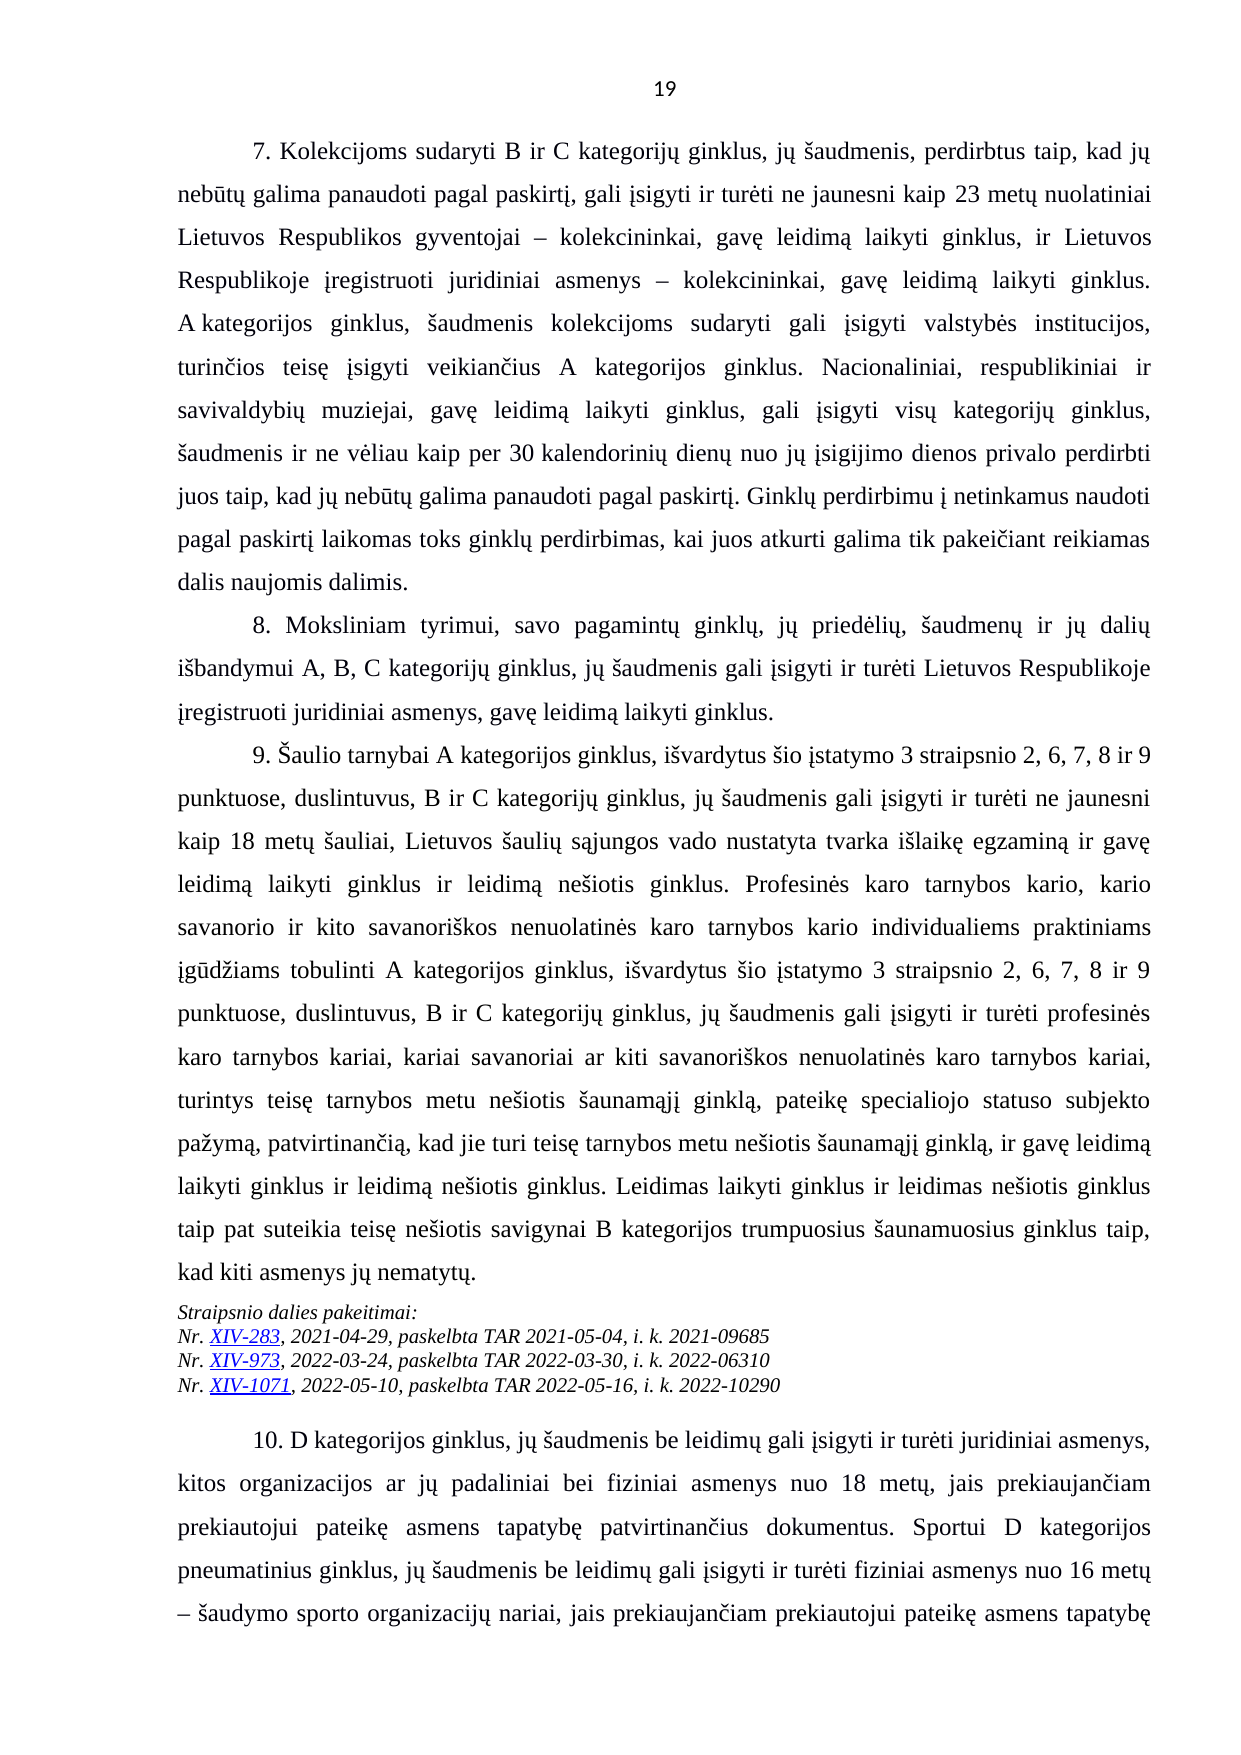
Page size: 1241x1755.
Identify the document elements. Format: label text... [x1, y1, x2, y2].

text Nr. XIV-1071, 2022-05-10, paskelbta TAR 2022-05-16, i. k. 2022-10290 [177, 1372, 1152, 1397]
text 7. Kolekcijoms sudaryti B ir C kategorijų ginklus, jų šaudmenis, perdirbtus taip, kad jų nebūtų galima panaudoti pagal paskirtį, gali įsigyti ir turėti ne jaunesni kaip 23 metų nuolatiniai Lietuvos Respublikos gyventojai – kolekcininkai, gavę leidimą laikyti ginklus, ir Lietuvos Respublikoje įregistruoti juridiniai asmenys – kolekcininkai, gavę leidimą laikyti ginklus. A kategorijos ginklus, šaudmenis kolekcijoms sudaryti gali įsigyti valstybės institucijos, turinčios teisę įsigyti veikiančius A kategorijos ginklus. Nacionaliniai, respublikiniai ir savivaldybių muziejai, gavę leidimą laikyti ginklus, gali įsigyti visų kategorijų ginklus, šaudmenis ir ne vėliau kaip per 30 kalendorinių dienų nuo jų įsigijimo dienos privalo perdirbti juos taip, kad jų nebūtų galima panaudoti pagal paskirtį. Ginklų perdirbimu į netinkamus naudoti pagal paskirtį laikomas toks ginklų perdirbimas, kai juos atkurti galima tik pakeičiant reikiamas dalis naujomis dalimis. [177, 136, 1152, 596]
text Straipsnio dalies pakeitimai: [177, 1300, 1152, 1324]
text Nr. XIV-973, 2022-03-24, paskelbta TAR 2022-03-30, i. k. 2022-06310 [177, 1348, 1152, 1372]
text 10. D kategorijos ginklus, jų šaudmenis be leidimų gali įsigyti ir turėti juridiniai asmenys, kitos organizacijos ar jų padaliniai bei fiziniai asmenys nuo 18 metų, jais prekiaujančiam prekiautojui pateikę asmens tapatybę patvirtinančius dokumentus. Sportui D kategorijos pneumatinius ginklus, jų šaudmenis be leidimų gali įsigyti ir turėti fiziniai asmenys nuo 16 metų – šaudymo sporto organizacijų nariai, jais prekiaujančiam prekiautojui pateikę asmens tapatybę [177, 1425, 1152, 1627]
text Nr. XIV-283, 2021-04-29, paskelbta TAR 2021-05-04, i. k. 2021-09685 [177, 1324, 1152, 1348]
text 8. Moksliniam tyrimui, savo pagamintų ginklų, jų priedėlių, šaudmenų ir jų dalių išbandymui A, B, C kategorijų ginklus, jų šaudmenis gali įsigyti ir turėti Lietuvos Respublikoje įregistruoti juridiniai asmenys, gavę leidimą laikyti ginklus. [177, 610, 1152, 725]
text 9. Šaulio tarnybai A kategorijos ginklus, išvardytus šio įstatymo 3 straipsnio 2, 6, 7, 8 ir 9 punktuose, duslintuvus, B ir C kategorijų ginklus, jų šaudmenis gali įsigyti ir turėti ne jaunesni kaip 18 metų šauliai, Lietuvos šaulių sąjungos vado nustatyta tvarka išlaikę egzaminą ir gavę leidimą laikyti ginklus ir leidimą nešiotis ginklus. Profesinės karo tarnybos kario, kario savanorio ir kito savanoriškos nenuolatinės karo tarnybos kario individualiems praktiniams įgūdžiams tobulinti A kategorijos ginklus, išvardytus šio įstatymo 3 straipsnio 2, 6, 7, 8 ir 9 punktuose, duslintuvus, B ir C kategorijų ginklus, jų šaudmenis gali įsigyti ir turėti profesinės karo tarnybos kariai, kariai savanoriai ar kiti savanoriškos nenuolatinės karo tarnybos kariai, turintys teisę tarnybos metu nešiotis šaunamąjį ginklą, pateikę specialiojo statuso subjekto pažymą, patvirtinančią, kad jie turi teisę tarnybos metu nešiotis šaunamąjį ginklą, ir gavę leidimą laikyti ginklus ir leidimą nešiotis ginklus. Leidimas laikyti ginklus ir leidimas nešiotis ginklus taip pat suteikia teisę nešiotis savigynai B kategorijos trumpuosius šaunamuosius ginklus taip, kad kiti asmenys jų nematytų. [177, 740, 1152, 1286]
